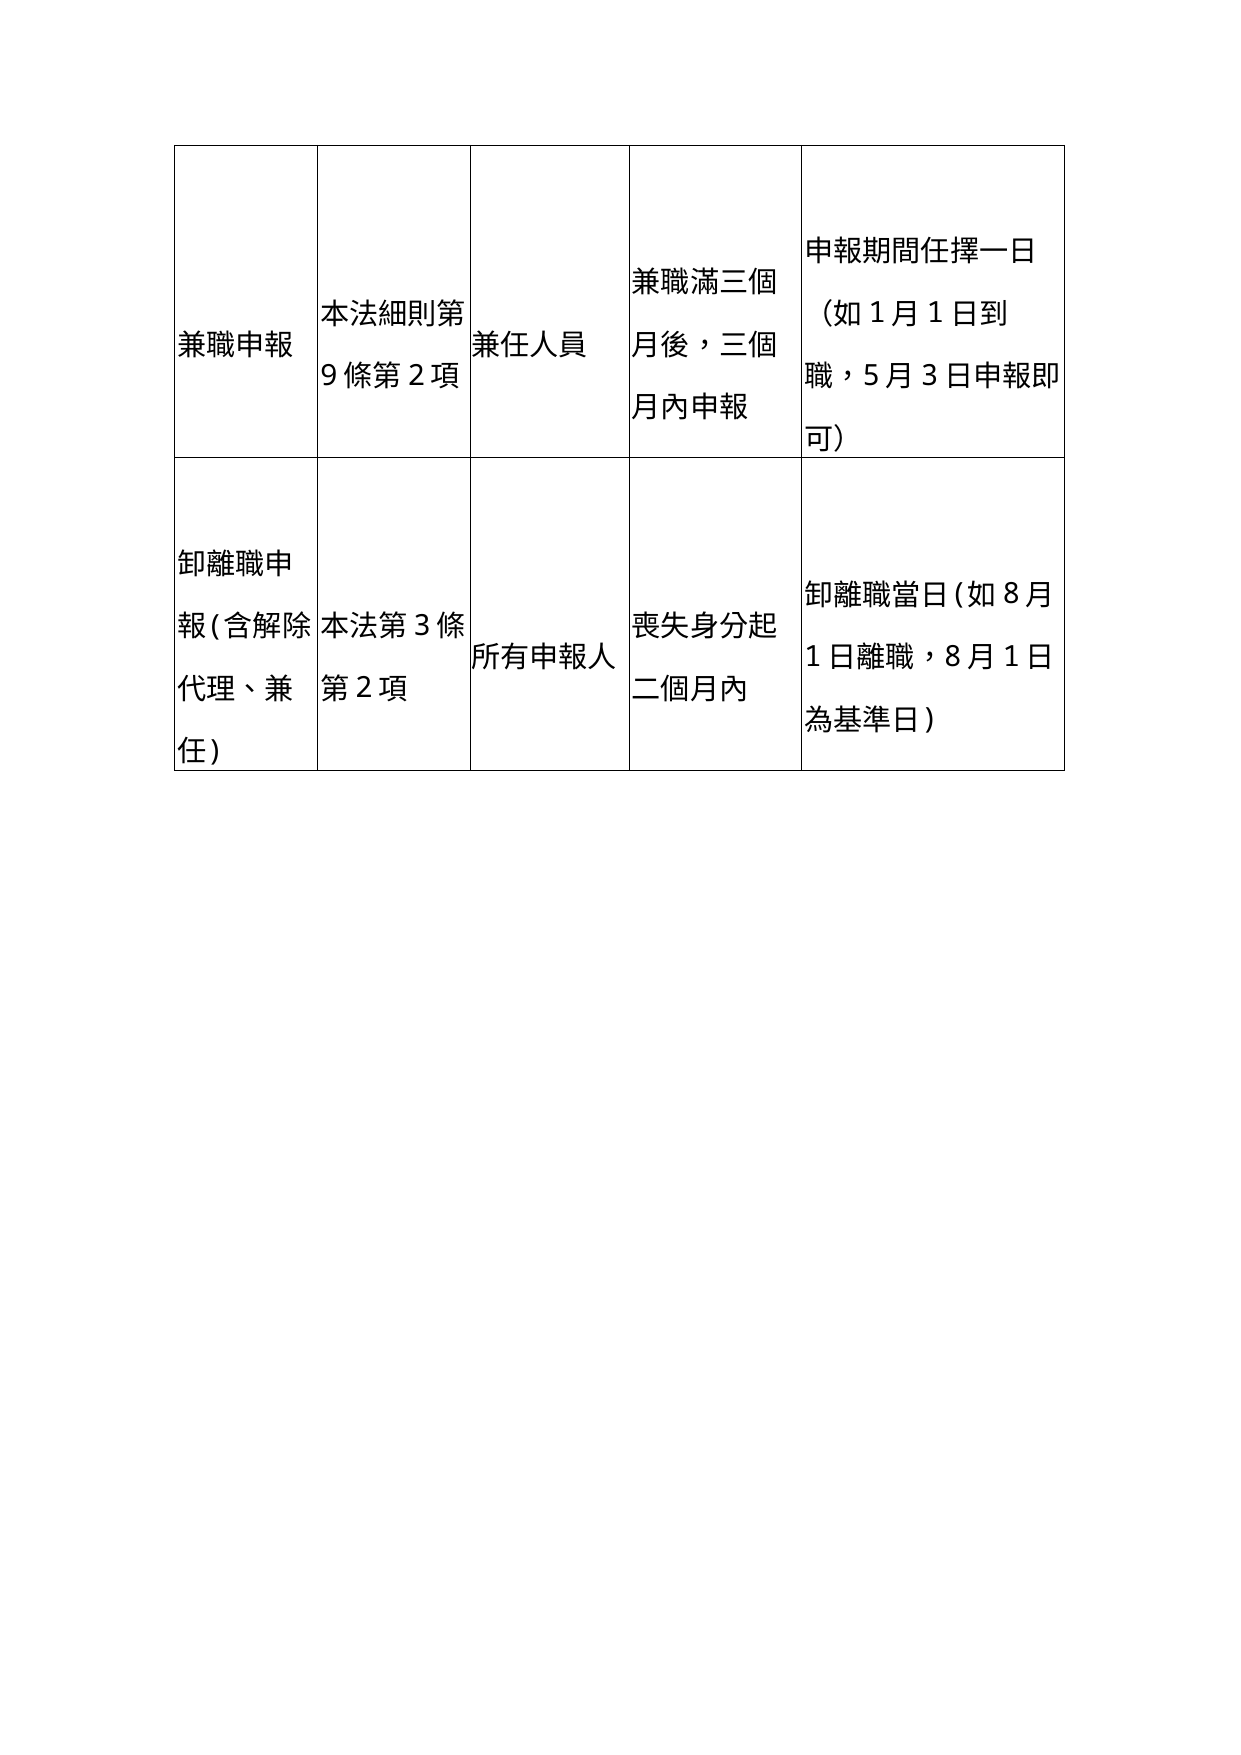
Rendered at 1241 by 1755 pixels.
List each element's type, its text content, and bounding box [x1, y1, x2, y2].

table_cell 兼職申報 [175, 146, 317, 457]
table_cell 兼職滿三個月後，三個月內申報 [630, 146, 801, 457]
table_cell 本法第3條第2項 [318, 458, 470, 770]
table_cell 卸離職當日(如8月1日離職，8月1日為基準日) [802, 458, 1064, 770]
table_cell 喪失身分起二個月內 [630, 458, 801, 770]
table_cell 卸離職申報(含解除代理、兼任) [175, 458, 317, 770]
table_cell 所有申報人 [471, 458, 629, 770]
table_cell 本法細則第9條第2項 [318, 146, 470, 457]
table_cell 申報期間任擇一日（如1月1日到職，5月3日申報即可） [802, 146, 1064, 457]
table_cell 兼任人員 [471, 146, 629, 457]
